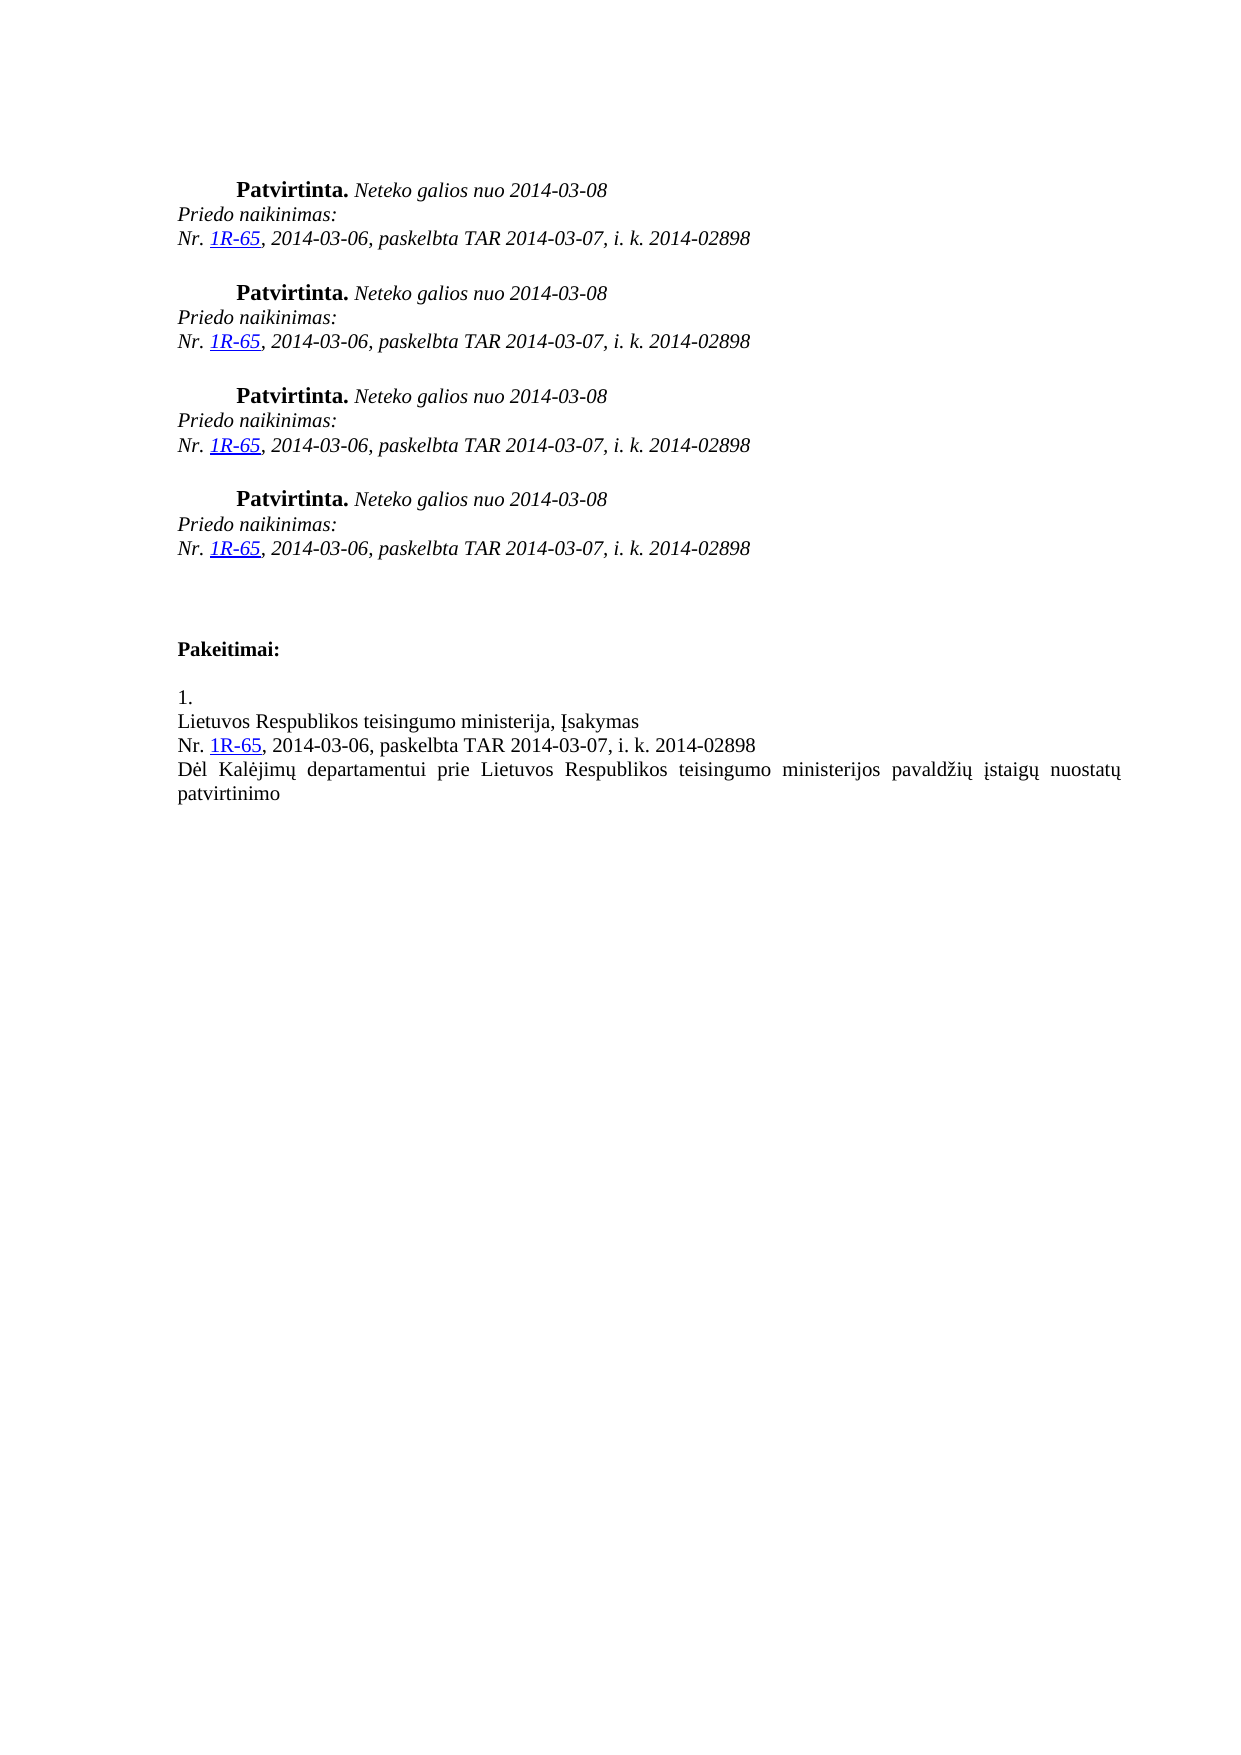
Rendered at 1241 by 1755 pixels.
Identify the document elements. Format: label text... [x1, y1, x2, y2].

text Nr. 1R-65, 2014-03-06, paskelbta TAR 2014-03-07, i. k. 2014-02898 [177, 536, 1122, 560]
text Dėl Kalėjimų departamentui prie Lietuvos Respublikos teisingumo ministerijos pavaldžių įstaigų nuostatų patvirtinimo [177, 757, 1122, 805]
text Patvirtinta. Neteko galios nuo 2014-03-08 [177, 382, 1122, 408]
text Priedo naikinimas: [177, 202, 1122, 226]
text Patvirtinta. Neteko galios nuo 2014-03-08 [177, 485, 1122, 512]
text Patvirtinta. Neteko galios nuo 2014-03-08 [177, 176, 1122, 202]
text Nr. 1R-65, 2014-03-06, paskelbta TAR 2014-03-07, i. k. 2014-02898 [177, 432, 1122, 457]
text Priedo naikinimas: [177, 305, 1122, 329]
text Lietuvos Respublikos teisingumo ministerija, Įsakymas [177, 709, 1122, 733]
text Nr. 1R-65, 2014-03-06, paskelbta TAR 2014-03-07, i. k. 2014-02898 [177, 226, 1122, 250]
text Pakeitimai: [177, 637, 1122, 661]
text Patvirtinta. Neteko galios nuo 2014-03-08 [177, 279, 1122, 305]
text Priedo naikinimas: [177, 512, 1122, 536]
text Nr. 1R-65, 2014-03-06, paskelbta TAR 2014-03-07, i. k. 2014-02898 [177, 329, 1122, 353]
text Priedo naikinimas: [177, 408, 1122, 432]
text 1. [177, 685, 1122, 709]
text Nr. 1R-65, 2014-03-06, paskelbta TAR 2014-03-07, i. k. 2014-02898 [177, 733, 1122, 757]
